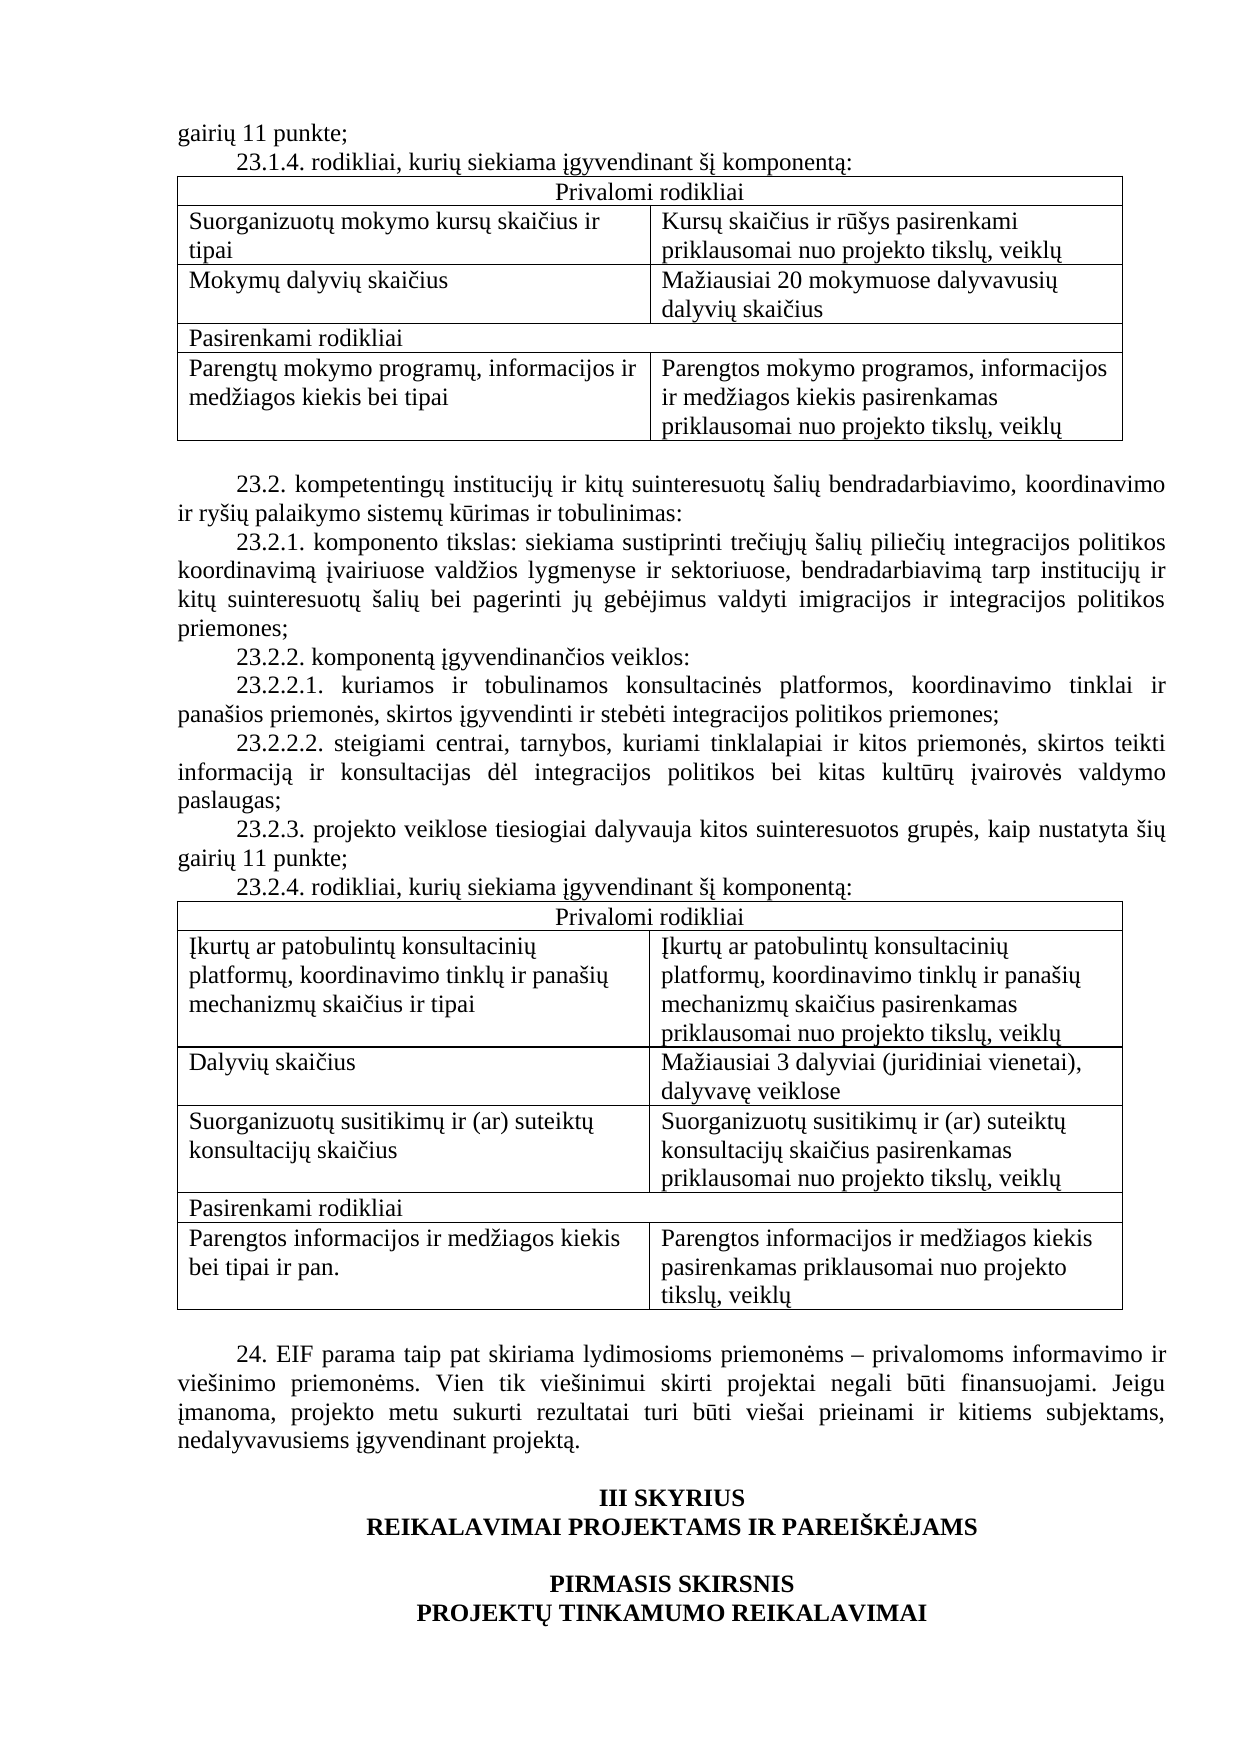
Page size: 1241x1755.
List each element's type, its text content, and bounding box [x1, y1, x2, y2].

text 23.2.2.1. kuriamos ir tobulinamos konsultacinės platformos, koordinavimo tinklai ir panašios priemonės, skirtos įgyvendinti ir stebėti integracijos politikos priemones; [177, 671, 1166, 728]
table_cell Parengtos informacijos ir medžiagos kiekis pasirenkamas priklausomai nuo projekto tikslų, veiklų [650, 1223, 1122, 1309]
table_cell Įkurtų ar patobulintų konsultacinių platformų, koordinavimo tinklų ir panašių mechanizmų skaičius pasirenkamas priklausomai nuo projekto tikslų, veiklų [650, 931, 1122, 1046]
table_header Privalomi rodikliai [178, 177, 1122, 205]
text III SKYRIUS [177, 1483, 1166, 1512]
text REIKALAVIMAI PROJEKTAMS IR PAREIŠKĖJAMS [177, 1512, 1166, 1540]
table_cell Kursų skaičius ir rūšys pasirenkami priklausomai nuo projekto tikslų, veiklų [651, 206, 1122, 264]
table_cell Mažiausiai 3 dalyviai (juridiniai vienetai), dalyvavę veiklose [650, 1048, 1122, 1105]
table_cell Parengtų mokymo programų, informacijos ir medžiagos kiekis bei tipai [178, 353, 650, 439]
text gairių 11 punkte; [177, 118, 1166, 147]
table_cell Mažiausiai 20 mokymuose dalyvavusių dalyvių skaičius [651, 265, 1122, 322]
text PIRMASIS SKIRSNIS [177, 1569, 1166, 1598]
text 23.2.1. komponento tikslas: siekiama sustiprinti trečiųjų šalių piliečių integracijos politikos koordinavimą įvairiuose valdžios lygmenyse ir sektoriuose, bendradarbiavimą tarp institucijų ir kitų suinteresuotų šalių bei pagerinti jų gebėjimus valdyti imigracijos ir integracijos politikos priemones; [177, 527, 1166, 642]
table_cell Parengtos mokymo programos, informacijos ir medžiagos kiekis pasirenkamas priklausomai nuo projekto tikslų, veiklų [651, 353, 1122, 439]
text 23.2.4. rodikliai, kurių siekiama įgyvendinant šį komponentą: [177, 872, 1166, 901]
text 23.2.2.2. steigiami centrai, tarnybos, kuriami tinklalapiai ir kitos priemonės, skirtos teikti informaciją ir konsultacijas dėl integracijos politikos bei kitas kultūrų įvairovės valdymo paslaugas; [177, 728, 1166, 814]
text 24. EIF parama taip pat skiriama lydimosioms priemonėms – privalomoms informavimo ir viešinimo priemonėms. Vien tik viešinimui skirti projektai negali būti finansuojami. Jeigu įmanoma, projekto metu sukurti rezultatai turi būti viešai prieinami ir kitiems subjektams, nedalyvavusiems įgyvendinant projektą. [177, 1339, 1166, 1454]
text PROJEKTŲ TINKAMUMO REIKALAVIMAI [177, 1598, 1166, 1627]
table_cell Pasirenkami rodikliai [178, 324, 1088, 352]
text 23.2. kompetentingų institucijų ir kitų suinteresuotų šalių bendradarbiavimo, koordinavimo ir ryšių palaikymo sistemų kūrimas ir tobulinimas: [177, 469, 1166, 527]
table_cell Įkurtų ar patobulintų konsultacinių platformų, koordinavimo tinklų ir panašių mechanizmų skaičius ir tipai [178, 931, 649, 1046]
text 23.2.2. komponentą įgyvendinančios veiklos: [177, 642, 1166, 671]
text 23.1.4. rodikliai, kurių siekiama įgyvendinant šį komponentą: [177, 147, 1166, 176]
table_cell Dalyvių skaičius [178, 1048, 649, 1105]
table_cell Parengtos informacijos ir medžiagos kiekis bei tipai ir pan. [178, 1223, 649, 1309]
table_cell Mokymų dalyvių skaičius [178, 265, 650, 322]
table_cell [1088, 1193, 1122, 1222]
table_cell Suorganizuotų susitikimų ir (ar) suteiktų konsultacijų skaičius [178, 1106, 649, 1192]
table_header Privalomi rodikliai [178, 902, 1122, 930]
table_cell Pasirenkami rodikliai [178, 1193, 1088, 1222]
table_cell [1088, 324, 1122, 352]
table_cell Suorganizuotų susitikimų ir (ar) suteiktų konsultacijų skaičius pasirenkamas priklausomai nuo projekto tikslų, veiklų [650, 1106, 1122, 1192]
text 23.2.3. projekto veiklose tiesiogiai dalyvauja kitos suinteresuotos grupės, kaip nustatyta šių gairių 11 punkte; [177, 814, 1166, 872]
table_cell Suorganizuotų mokymo kursų skaičius ir tipai [178, 206, 650, 264]
